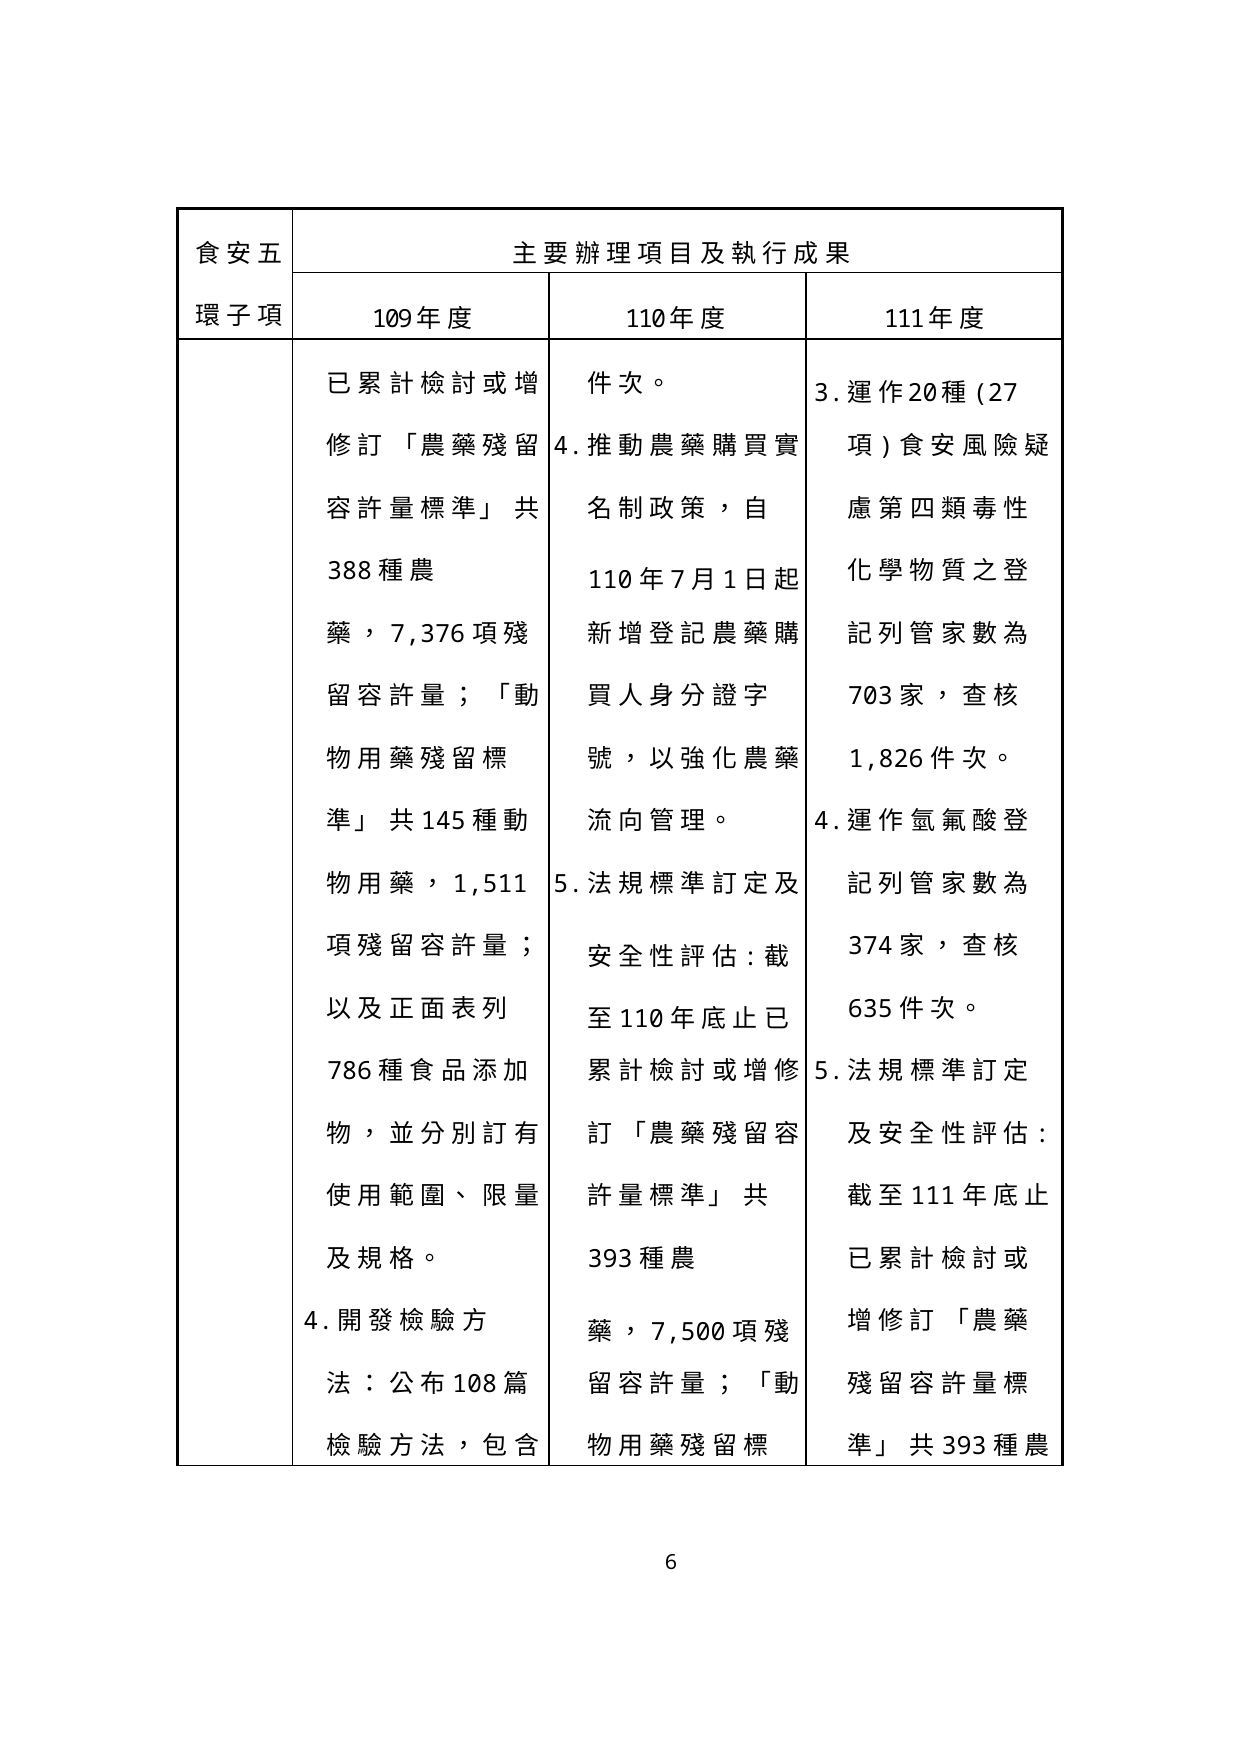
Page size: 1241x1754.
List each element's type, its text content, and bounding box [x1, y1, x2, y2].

table_cell 109年度 [293, 273, 548, 338]
table_cell 第一環 源頭控管 [179, 340, 292, 1464]
table_header 主要辦理項目及執行成果 [293, 210, 1061, 272]
table_cell 111年度 [807, 273, 1061, 338]
table_header 食安五環子項目 [179, 210, 292, 338]
table_cell 件次。 4.推動農藥購買實名制政策，自110年7月1日起新增登記農藥購買人身分證字號，以強化農藥流向管理。 5.法規標準訂定及安全性評估:截至110年底止已累計檢討或增修訂「農藥殘留容許量標準」共393種農藥，7,500項殘留容許量；「動物用藥殘留標 [550, 340, 805, 1464]
table_cell 110年度 [550, 273, 805, 338]
table_cell 3.運作20種(27項)食安風險疑慮第四類毒性化學物質之登記列管家數為703家，查核1,826件次。 4.運作氫氟酸登記列管家數為374家，查核635件次。 5.法規標準訂定及安全性評估:截至111年底止已累計檢討或增修訂「農藥殘留容許量標準」共393種農 [807, 340, 1061, 1464]
table_cell 已累計檢討或增修訂「農藥殘留容許量標準」共388種農藥，7,376項殘留容許量；「動物用藥殘留標準」共145種動物用藥，1,511項殘留容許量；以及正面表列786種食品添加物，並分別訂有使用範圍、限量及規格。 4.開發檢驗方法：公布108篇檢驗方法，包含 [293, 340, 548, 1464]
